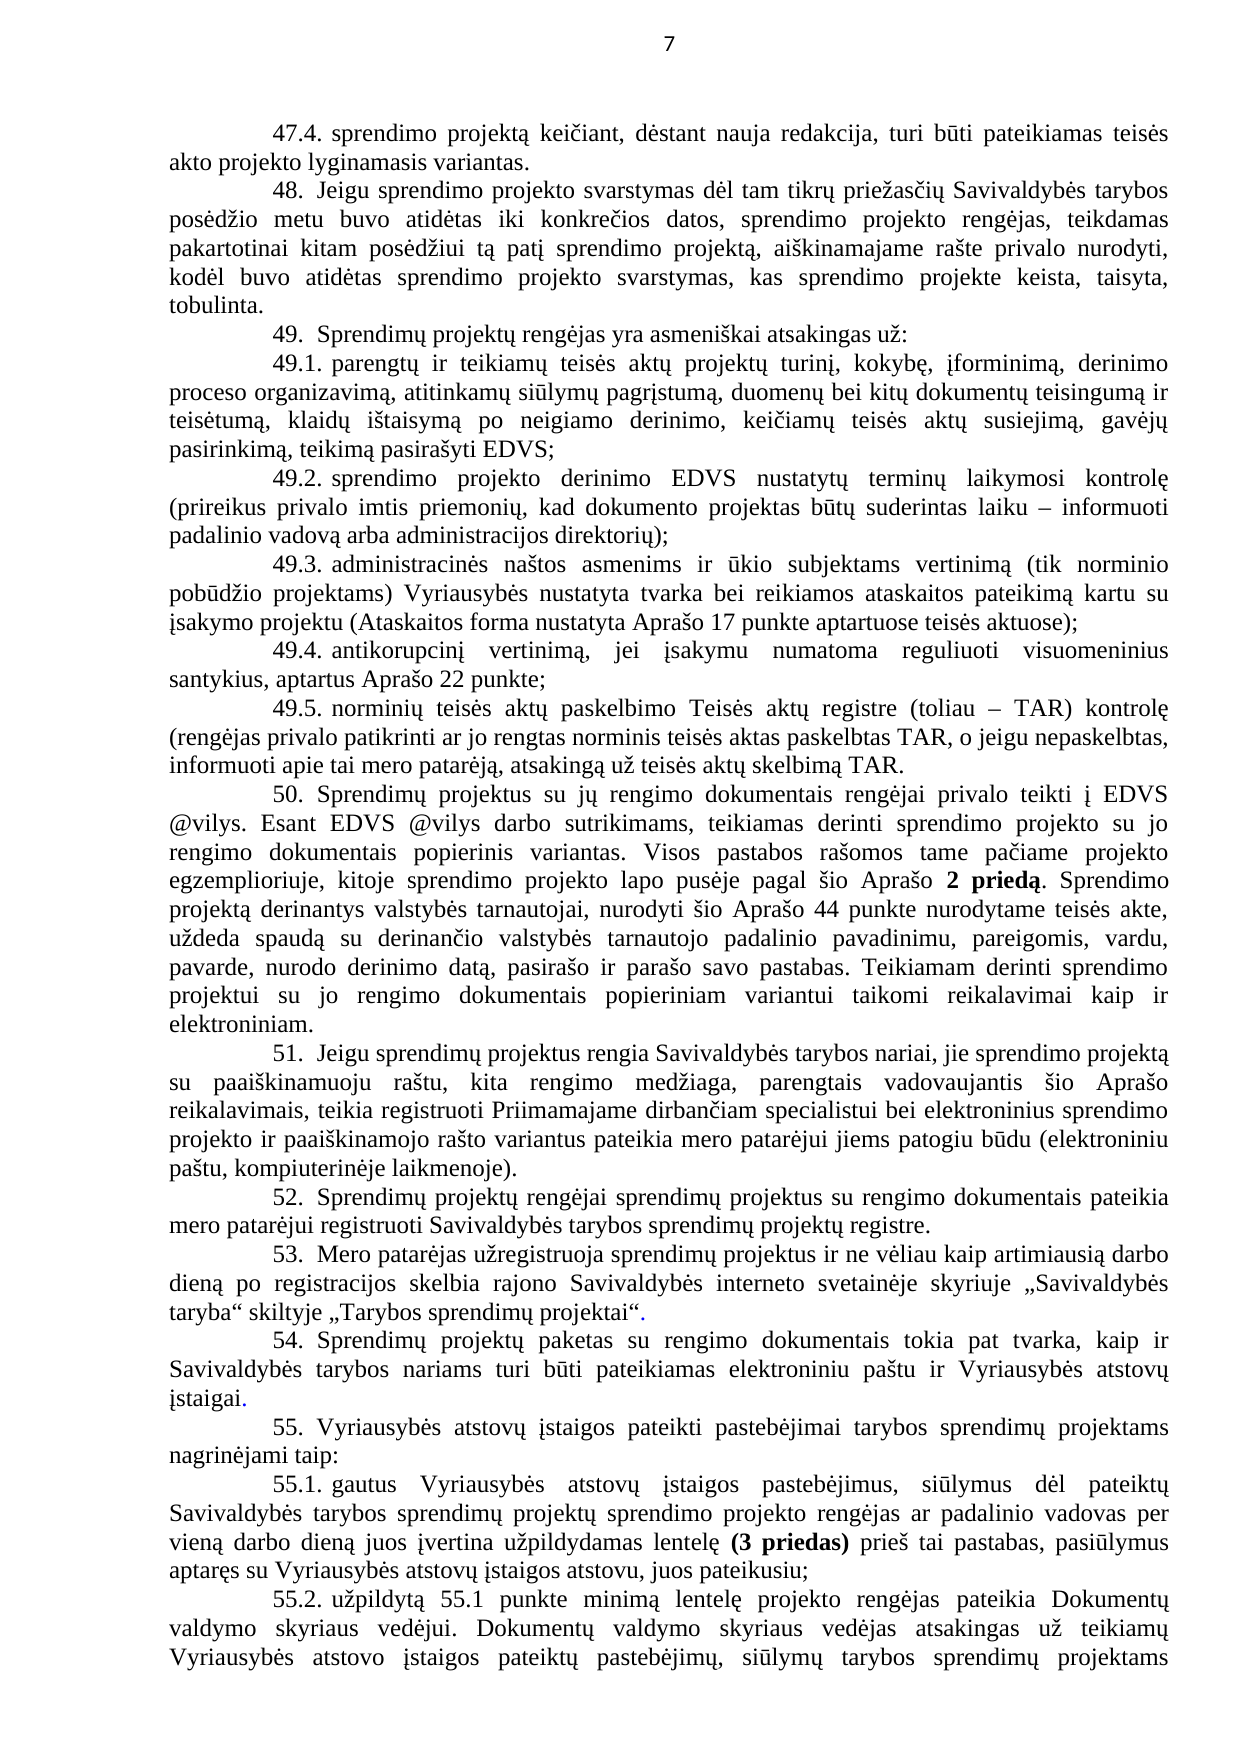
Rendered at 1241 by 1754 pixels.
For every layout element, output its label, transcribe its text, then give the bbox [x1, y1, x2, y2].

text 55.1. gautus Vyriausybės atstovų įstaigos pastebėjimus, siūlymus dėl pateiktų Savivaldybės tarybos sprendimų projektų sprendimo projekto rengėjas ar padalinio vadovas per vieną darbo dieną juos įvertina užpildydamas lentelę (3 priedas) prieš tai pastabas, pasiūlymus aptaręs su Vyriausybės atstovų įstaigos atstovu, juos pateikusiu; [169, 1469, 1169, 1584]
text 55.2. užpildytą 55.1 punkte minimą lentelę projekto rengėjas pateikia Dokumentų valdymo skyriaus vedėjui. Dokumentų valdymo skyriaus vedėjas atsakingas už teikiamų Vyriausybės atstovo įstaigos pateiktų pastebėjimų, siūlymų tarybos sprendimų projektams [169, 1584, 1169, 1671]
text 53. Mero patarėjas užregistruoja sprendimų projektus ir ne vėliau kaip artimiausią darbo dieną po registracijos skelbia rajono Savivaldybės interneto svetainėje skyriuje „Savivaldybės taryba“ skiltyje „Tarybos sprendimų projektai“. [169, 1239, 1169, 1326]
text 49.3. administracinės naštos asmenims ir ūkio subjektams vertinimą (tik norminio pobūdžio projektams) Vyriausybės nustatyta tvarka bei reikiamos ataskaitos pateikimą kartu su įsakymo projektu (Ataskaitos forma nustatyta Aprašo 17 punkte aptartuose teisės aktuose); [169, 549, 1169, 636]
text 55. Vyriausybės atstovų įstaigos pateikti pastebėjimai tarybos sprendimų projektams nagrinėjami taip: [169, 1412, 1169, 1469]
text 47.4. sprendimo projektą keičiant, dėstant nauja redakcija, turi būti pateikiamas teisės akto projekto lyginamasis variantas. [169, 118, 1169, 176]
text 49. Sprendimų projektų rengėjas yra asmeniškai atsakingas už: [169, 319, 1169, 348]
text 48. Jeigu sprendimo projekto svarstymas dėl tam tikrų priežasčių Savivaldybės tarybos posėdžio metu buvo atidėtas iki konkrečios datos, sprendimo projekto rengėjas, teikdamas pakartotinai kitam posėdžiui tą patį sprendimo projektą, aiškinamajame rašte privalo nurodyti, kodėl buvo atidėtas sprendimo projekto svarstymas, kas sprendimo projekte keista, taisyta, tobulinta. [169, 176, 1169, 319]
text 54. Sprendimų projektų paketas su rengimo dokumentais tokia pat tvarka, kaip ir Savivaldybės tarybos nariams turi būti pateikiamas elektroniniu paštu ir Vyriausybės atstovų įstaigai. [169, 1326, 1169, 1412]
text 49.4. antikorupcinį vertinimą, jei įsakymu numatoma reguliuoti visuomeninius santykius, aptartus Aprašo 22 punkte; [169, 636, 1169, 693]
text 51. Jeigu sprendimų projektus rengia Savivaldybės tarybos nariai, jie sprendimo projektą su paaiškinamuoju raštu, kita rengimo medžiaga, parengtais vadovaujantis šio Aprašo reikalavimais, teikia registruoti Priimamajame dirbančiam specialistui bei elektroninius sprendimo projekto ir paaiškinamojo rašto variantus pateikia mero patarėjui jiems patogiu būdu (elektroniniu paštu, kompiuterinėje laikmenoje). [169, 1038, 1169, 1182]
text 49.5. norminių teisės aktų paskelbimo Teisės aktų registre (toliau – TAR) kontrolę (rengėjas privalo patikrinti ar jo rengtas norminis teisės aktas paskelbtas TAR, o jeigu nepaskelbtas, informuoti apie tai mero patarėją, atsakingą už teisės aktų skelbimą TAR. [169, 693, 1169, 779]
text 52. Sprendimų projektų rengėjai sprendimų projektus su rengimo dokumentais pateikia mero patarėjui registruoti Savivaldybės tarybos sprendimų projektų registre. [169, 1182, 1169, 1239]
text 49.1. parengtų ir teikiamų teisės aktų projektų turinį, kokybę, įforminimą, derinimo proceso organizavimą, atitinkamų siūlymų pagrįstumą, duomenų bei kitų dokumentų teisingumą ir teisėtumą, klaidų ištaisymą po neigiamo derinimo, keičiamų teisės aktų susiejimą, gavėjų pasirinkimą, teikimą pasirašyti EDVS; [169, 348, 1169, 463]
text 49.2. sprendimo projekto derinimo EDVS nustatytų terminų laikymosi kontrolę (prireikus privalo imtis priemonių, kad dokumento projektas būtų suderintas laiku – informuoti padalinio vadovą arba administracijos direktorių); [169, 463, 1169, 549]
text 50. Sprendimų projektus su jų rengimo dokumentais rengėjai privalo teikti į EDVS @vilys. Esant EDVS @vilys darbo sutrikimams, teikiamas derinti sprendimo projekto su jo rengimo dokumentais popierinis variantas. Visos pastabos rašomos tame pačiame projekto egzemplioriuje, kitoje sprendimo projekto lapo pusėje pagal šio Aprašo 2 priedą. Sprendimo projektą derinantys valstybės tarnautojai, nurodyti šio Aprašo 44 punkte nurodytame teisės akte, uždeda spaudą su derinančio valstybės tarnautojo padalinio pavadinimu, pareigomis, vardu, pavarde, nurodo derinimo datą, pasirašo ir parašo savo pastabas. Teikiamam derinti sprendimo projektui su jo rengimo dokumentais popieriniam variantui taikomi reikalavimai kaip ir elektroniniam. [169, 779, 1169, 1038]
